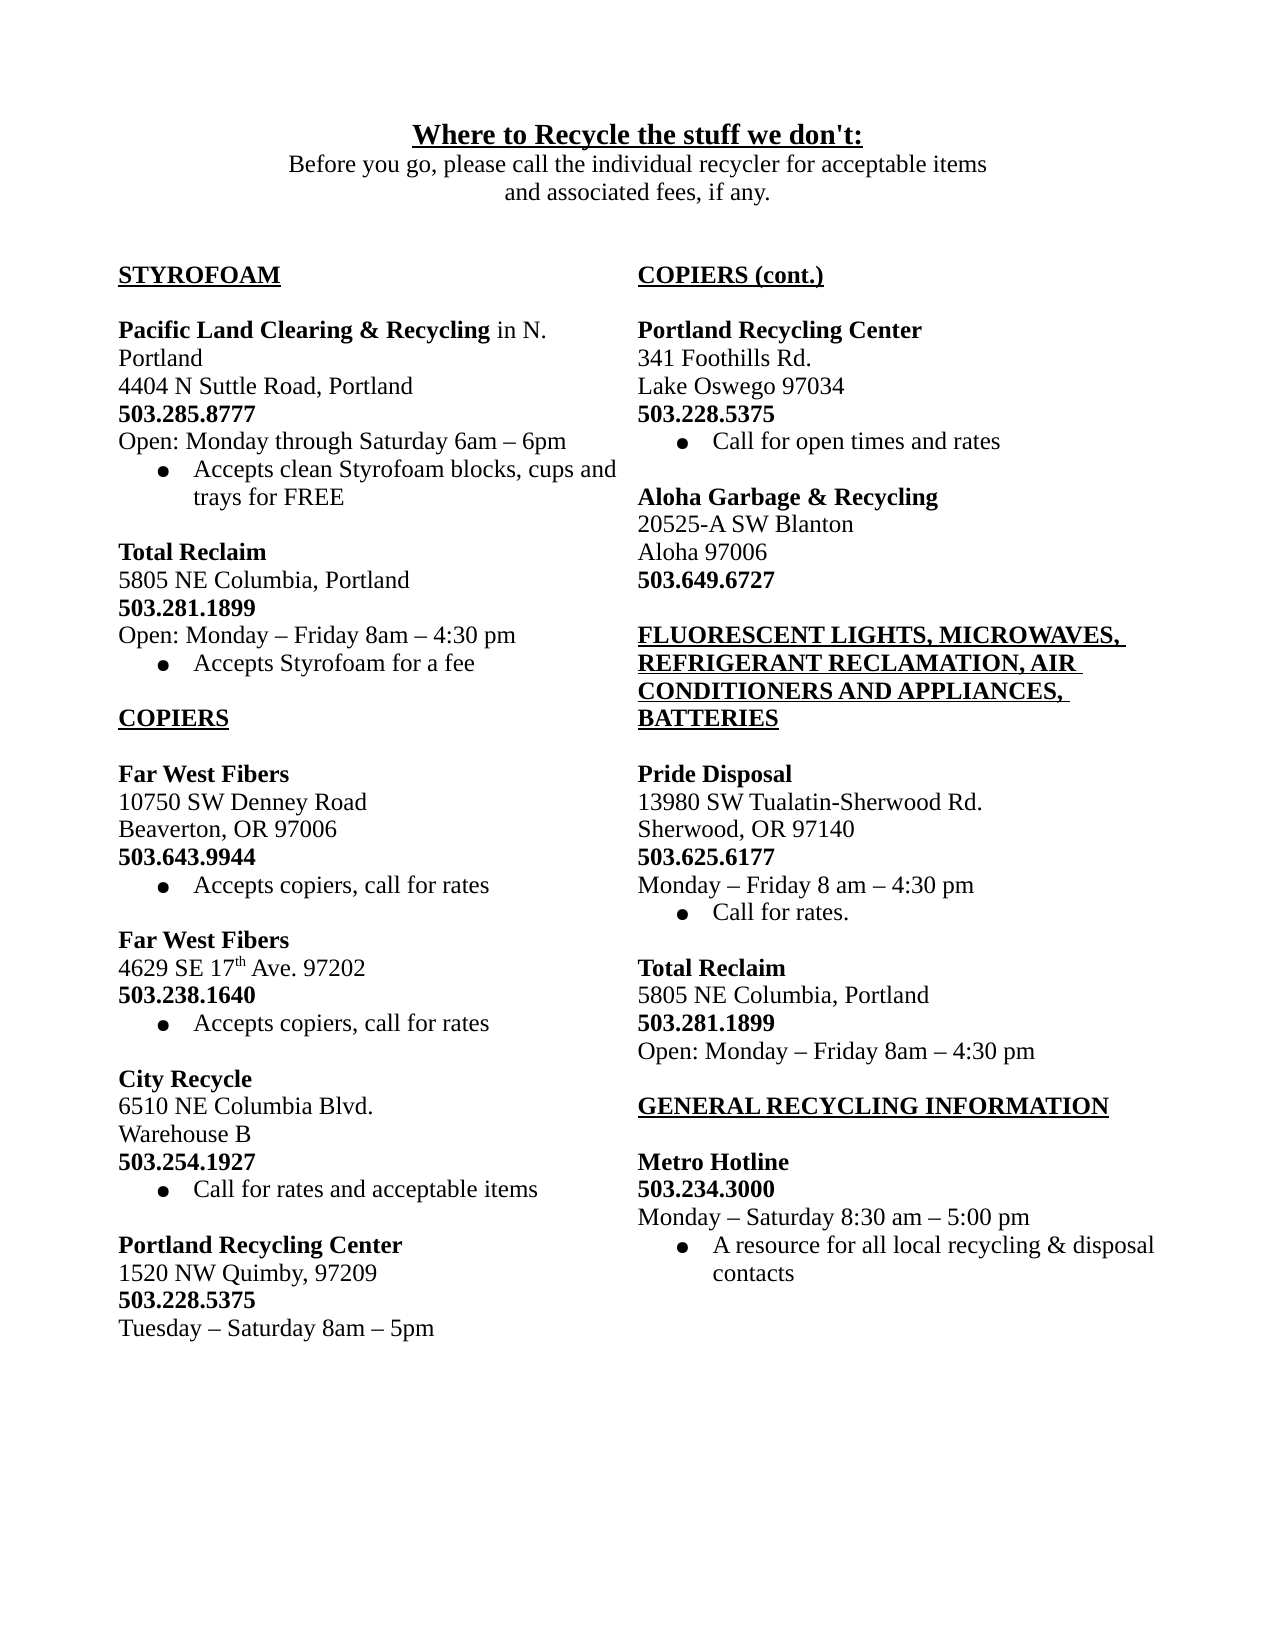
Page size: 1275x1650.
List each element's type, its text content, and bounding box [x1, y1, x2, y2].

text 503.281.1899 [118, 594, 637, 621]
text 503.254.1927 [118, 1148, 637, 1176]
text FLUORESCENT LIGHTS, MICROWAVES, REFRIGERANT RECLAMATION, AIR CONDITIONERS AND APPLIANCES, BATTERIES [637, 621, 1157, 732]
text Total Reclaim [637, 954, 1157, 982]
text Portland Recycling Center [118, 1231, 637, 1259]
text Far West Fibers [118, 760, 637, 788]
list Call for open times and rates [675, 427, 1157, 455]
text 13980 SW Tualatin-Sherwood Rd. [637, 788, 1157, 815]
text Far West Fibers [118, 926, 637, 954]
text 20525-A SW Blanton [637, 511, 1157, 538]
text Monday – Saturday 8:30 am – 5:00 pm [637, 1203, 1157, 1231]
list Call for rates and acceptable items [156, 1176, 637, 1203]
text 503.281.1899 [637, 1009, 1157, 1037]
text 4404 N Suttle Road, Portland [118, 372, 637, 400]
text Total Reclaim [118, 538, 637, 566]
text Aloha Garbage & Recycling [637, 483, 1157, 511]
text Where to Recycle the stuff we don't: [118, 118, 1157, 150]
text Tuesday – Saturday 8am – 5pm [118, 1314, 637, 1342]
text 6510 NE Columbia Blvd. [118, 1092, 637, 1120]
text 4629 SE 17th Ave. 97202 [118, 954, 637, 982]
text Pride Disposal [637, 760, 1157, 788]
text Warehouse B [118, 1120, 637, 1148]
list Accepts Styrofoam for a fee [156, 649, 637, 677]
text COPIERS [118, 704, 637, 732]
text Open: Monday – Friday 8am – 4:30 pm [118, 621, 637, 649]
text and associated fees, if any. [118, 178, 1157, 206]
text 503.625.6177 [637, 843, 1157, 871]
list Accepts copiers, call for rates [156, 1009, 637, 1037]
text 503.228.5375 [118, 1286, 637, 1314]
text Open: Monday through Saturday 6am – 6pm [118, 427, 637, 455]
text Monday – Friday 8 am – 4:30 pm [637, 871, 1157, 898]
list A resource for all local recycling & disposal contacts [675, 1231, 1157, 1286]
text GENERAL RECYCLING INFORMATION [637, 1092, 1157, 1120]
text 10750 SW Denney Road [118, 788, 637, 815]
list Accepts clean Styrofoam blocks, cups and trays for FREE [156, 455, 637, 511]
text 503.228.5375 [637, 400, 1157, 427]
text Portland Recycling Center [637, 317, 1157, 344]
text 341 Foothills Rd. [637, 344, 1157, 372]
text Pacific Land Clearing & Recycling in N. Portland [118, 317, 637, 372]
text 503.649.6727 [637, 566, 1157, 594]
list Call for rates. [675, 898, 1157, 926]
text Metro Hotline [637, 1148, 1157, 1176]
text 503.285.8777 [118, 400, 637, 427]
text 1520 NW Quimby, 97209 [118, 1259, 637, 1286]
text 503.238.1640 [118, 982, 637, 1009]
text COPIERS (cont.) [637, 261, 1157, 289]
text 5805 NE Columbia, Portland [637, 982, 1157, 1009]
text City Recycle [118, 1065, 637, 1092]
text 503.643.9944 [118, 843, 637, 871]
text 503.234.3000 [637, 1176, 1157, 1203]
text Before you go, please call the individual recycler for acceptable items [118, 150, 1157, 178]
text STYROFOAM [118, 261, 637, 289]
text Beaverton, OR 97006 [118, 815, 637, 843]
text 5805 NE Columbia, Portland [118, 566, 637, 594]
text Lake Oswego 97034 [637, 372, 1157, 400]
text Aloha 97006 [637, 538, 1157, 566]
text Sherwood, OR 97140 [637, 815, 1157, 843]
list Accepts copiers, call for rates [156, 871, 637, 898]
text Open: Monday – Friday 8am – 4:30 pm [637, 1037, 1157, 1065]
